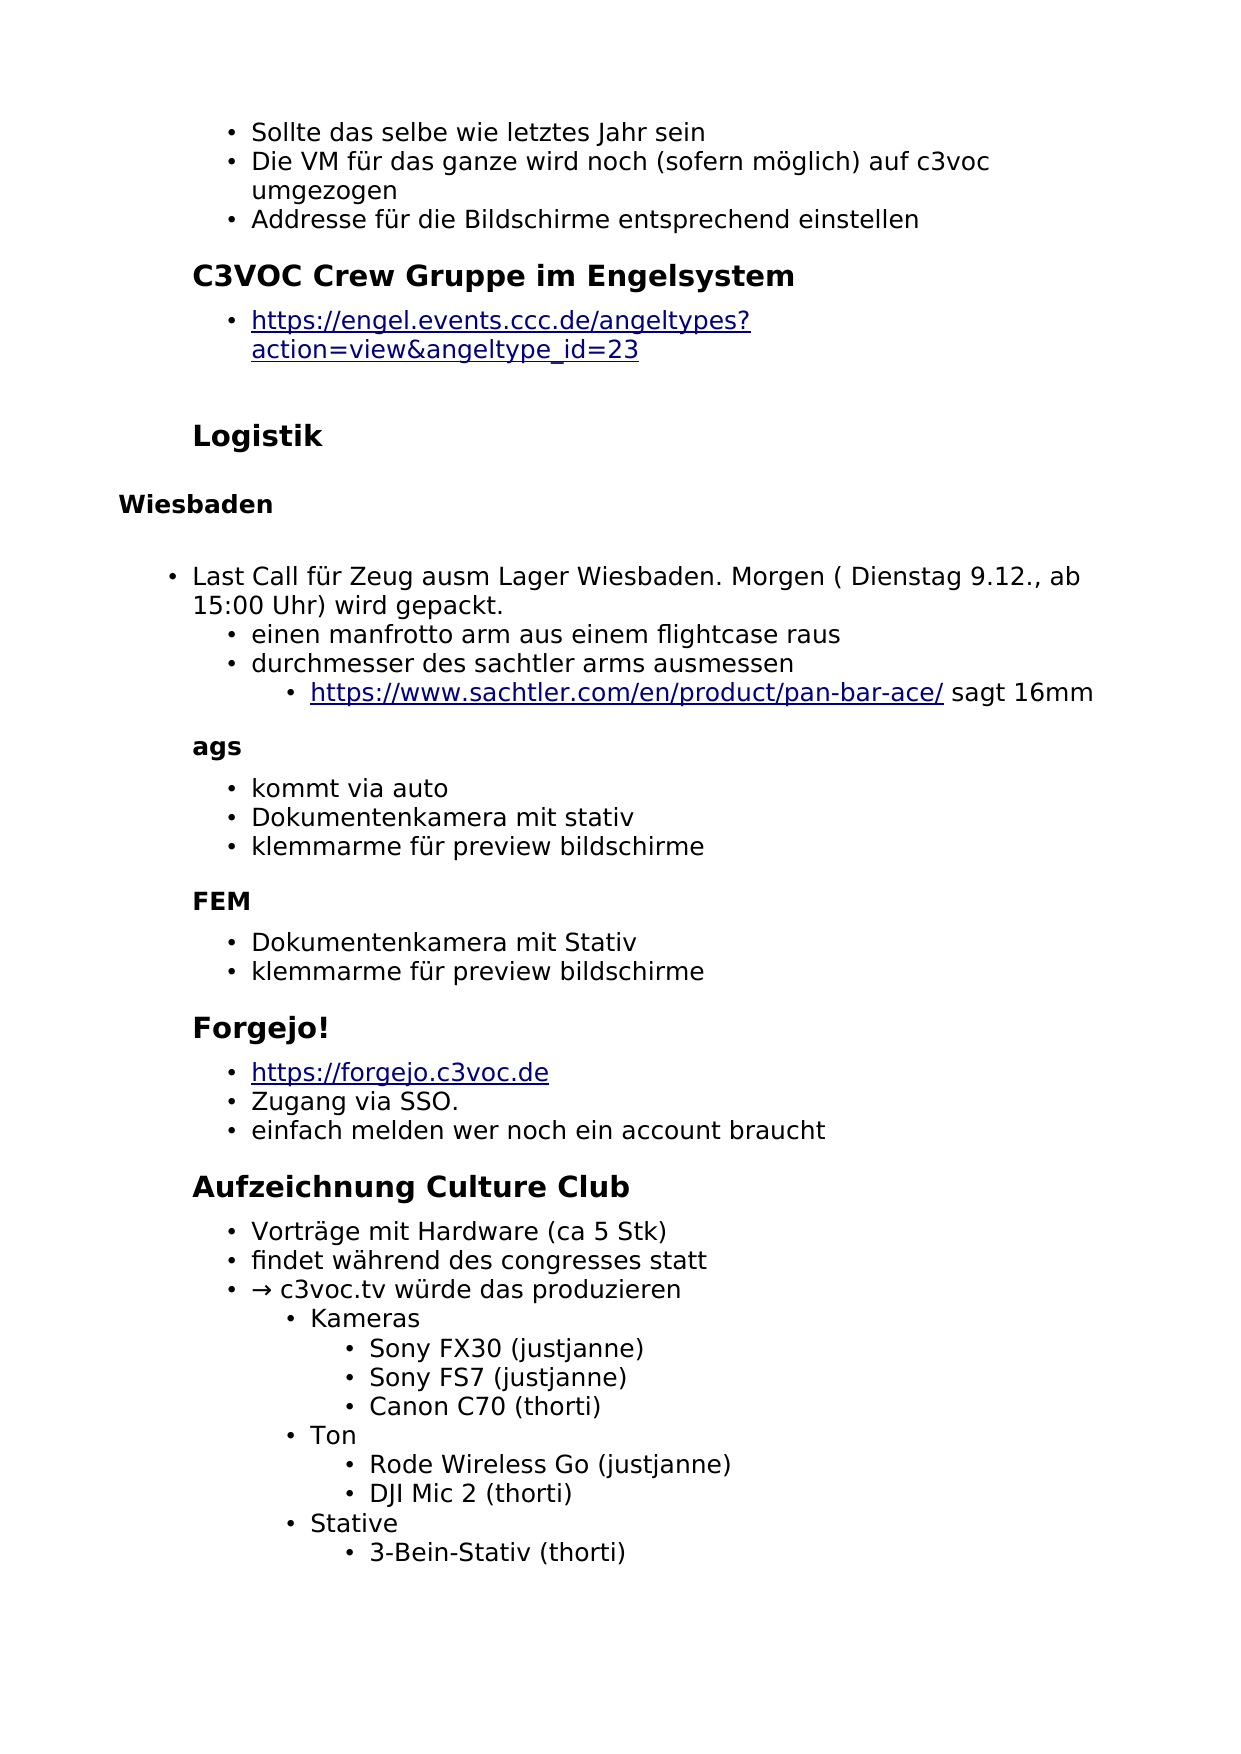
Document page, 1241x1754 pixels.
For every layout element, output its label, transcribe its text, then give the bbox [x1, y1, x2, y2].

list kommt via auto [236, 774, 1122, 803]
list Sollte das selbe wie letztes Jahr sein [236, 118, 1122, 147]
list → c3voc.tv würde das produzieren [236, 1275, 1122, 1304]
subtitle C3VOC Crew Gruppe im Engelsystem [177, 260, 1122, 294]
list Canon C70 (thorti) [354, 1392, 1122, 1421]
subtitle Wiesbaden [118, 491, 1122, 520]
list Dokumentenkamera mit Stativ [236, 928, 1122, 957]
list Stative [295, 1509, 1122, 1538]
list Rode Wireless Go (justjanne) [354, 1450, 1122, 1479]
subtitle Logistik [177, 419, 1122, 453]
subtitle ags [177, 732, 1122, 762]
list 3-Bein-Stativ (thorti) [354, 1538, 1122, 1567]
list https://forgejo.c3voc.de [236, 1058, 1122, 1087]
list klemmarme für preview bildschirme [236, 832, 1122, 862]
list Ton [295, 1421, 1122, 1450]
list Kameras [295, 1304, 1122, 1334]
list Sony FX30 (justjanne) [354, 1334, 1122, 1363]
list durchmesser des sachtler arms ausmessen [236, 649, 1122, 678]
list Die VM für das ganze wird noch (sofern möglich) auf c3voc umgezogen [236, 147, 1122, 206]
list Zugang via SSO. [236, 1087, 1122, 1116]
list https://engel.events.ccc.de/angeltypes?action=view&angeltype_id=23 [236, 306, 1122, 364]
list Addresse für die Bildschirme entsprechend einstellen [236, 206, 1122, 235]
list einfach melden wer noch ein account braucht [236, 1116, 1122, 1146]
list Sony FS7 (justjanne) [354, 1363, 1122, 1392]
list https://www.sachtler.com/en/product/pan-bar-ace/ sagt 16mm [295, 678, 1122, 707]
list Dokumentenkamera mit stativ [236, 803, 1122, 832]
list einen manfrotto arm aus einem flightcase raus [236, 620, 1122, 649]
list Vorträge mit Hardware (ca 5 Stk) [236, 1217, 1122, 1246]
list Last Call für Zeug ausm Lager Wiesbaden. Morgen ( Dienstag 9.12., ab 15:00 Uhr) wird gepackt. [177, 562, 1122, 620]
subtitle FEM [177, 887, 1122, 916]
list klemmarme für preview bildschirme [236, 957, 1122, 987]
list DJI Mic 2 (thorti) [354, 1479, 1122, 1509]
subtitle Aufzeichnung Culture Club [177, 1171, 1122, 1204]
list findet während des congresses statt [236, 1246, 1122, 1275]
subtitle Forgejo! [177, 1012, 1122, 1046]
